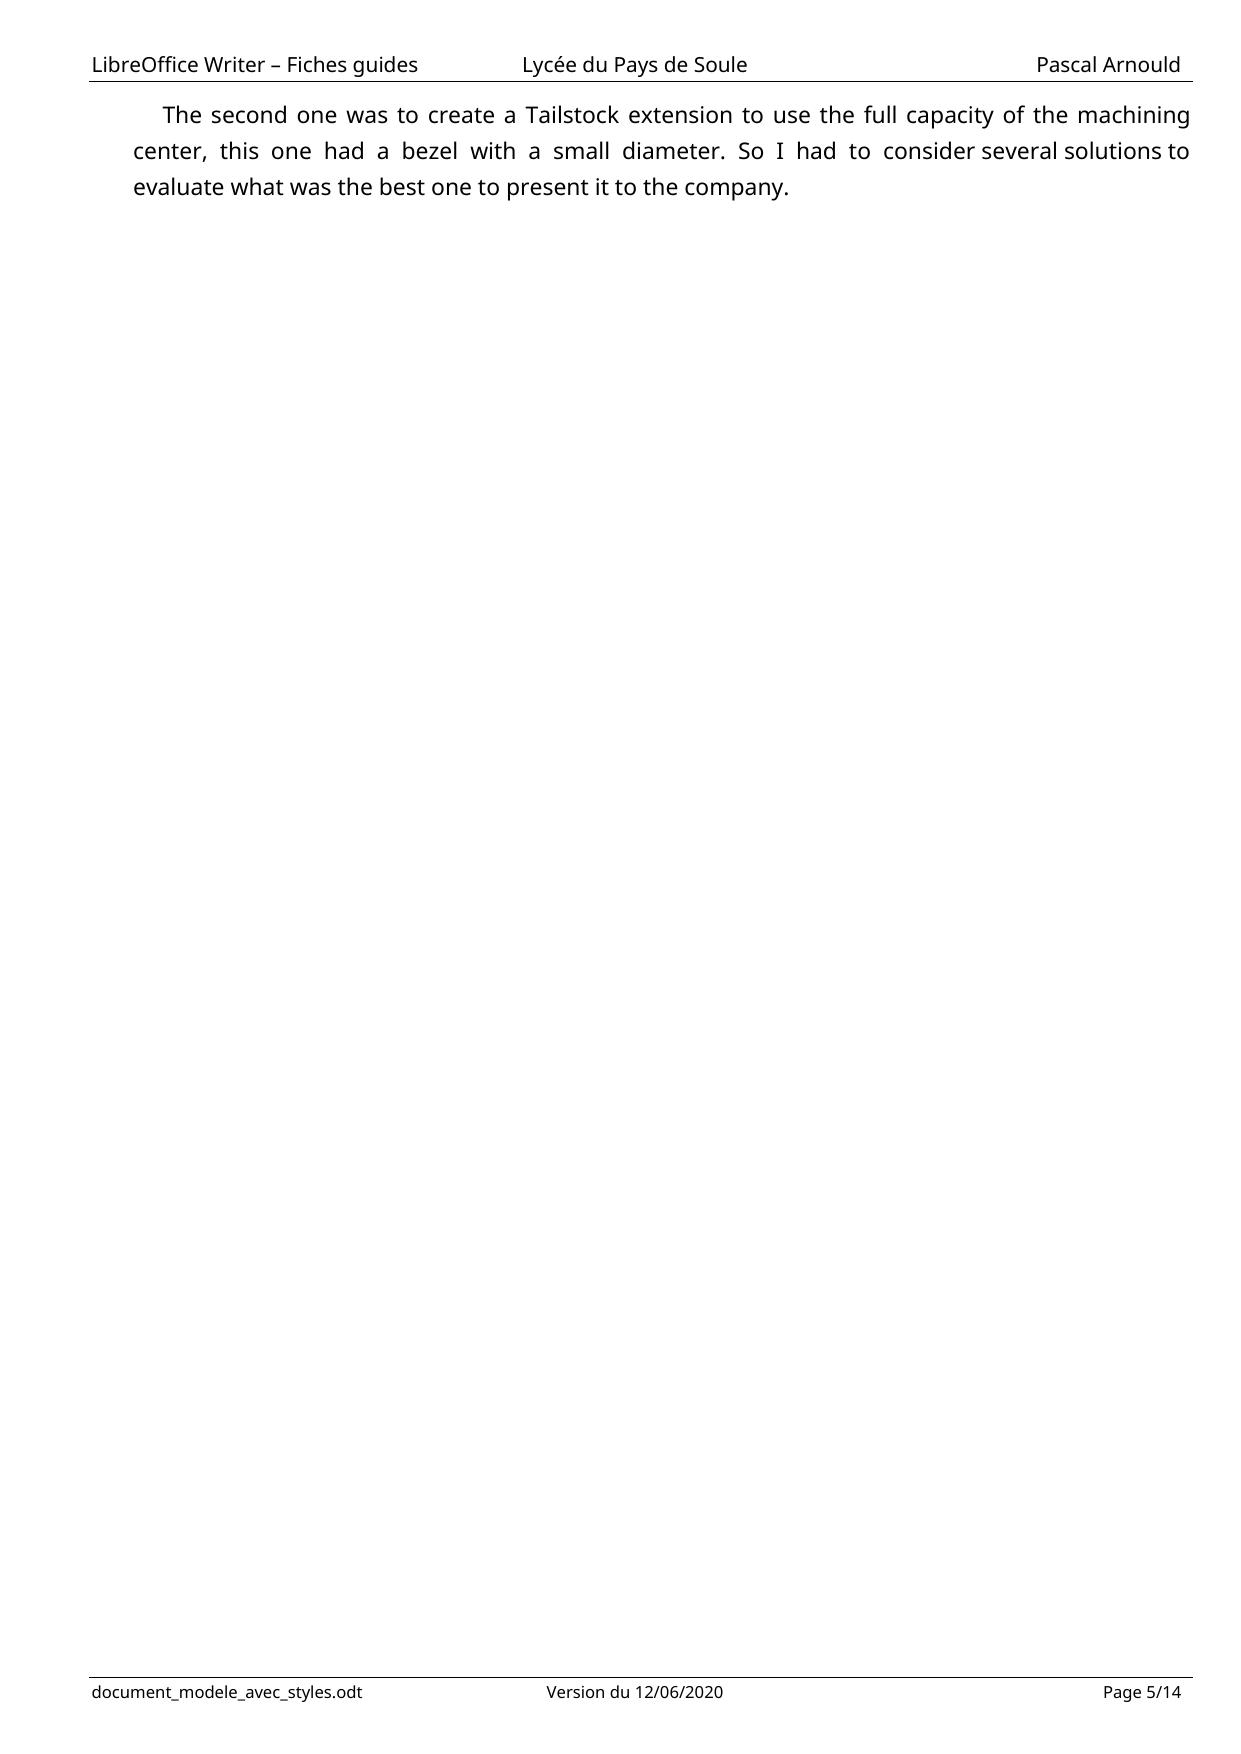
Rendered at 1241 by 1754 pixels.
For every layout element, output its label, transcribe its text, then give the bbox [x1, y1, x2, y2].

text The second one was to create a Tailstock extension to use the full capacity of the machining center, this one had a bezel with a small diameter. So I had to consider several solutions to evaluate what was the best one to present it to the company. [133, 99, 1193, 202]
